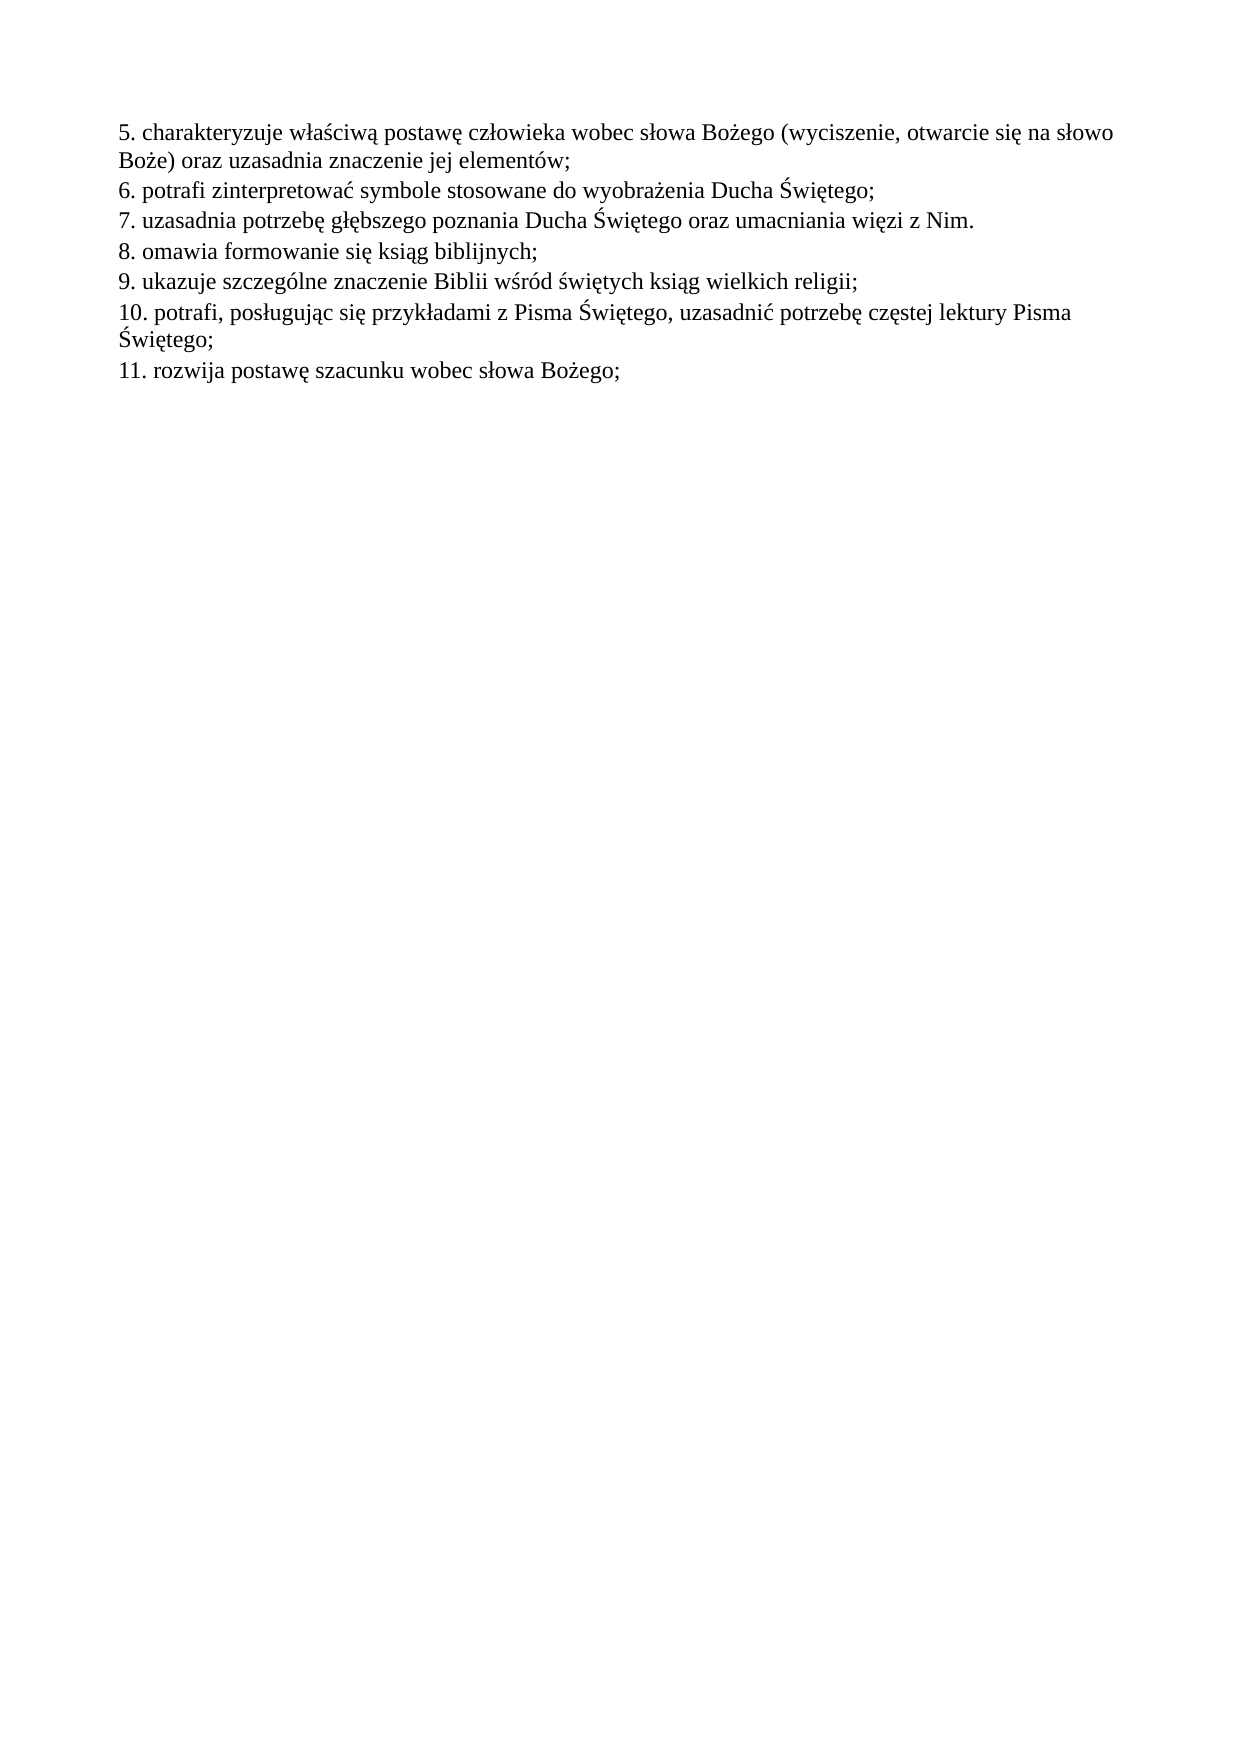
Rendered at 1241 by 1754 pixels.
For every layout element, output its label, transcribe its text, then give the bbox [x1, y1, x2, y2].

text 11. rozwija postawę szacunku wobec słowa Bożego; [118, 356, 1122, 383]
text 8. omawia formowanie się ksiąg biblijnych; [118, 237, 1122, 264]
text 9. ukazuje szczególne znaczenie Biblii wśród świętych ksiąg wielkich religii; [118, 267, 1122, 295]
text 6. potrafi zinterpretować symbole stosowane do wyobrażenia Ducha Świętego; [118, 176, 1122, 204]
text 7. uzasadnia potrzebę głębszego poznania Ducha Świętego oraz umacniania więzi z Nim. [118, 207, 1122, 234]
text 5. charakteryzuje właściwą postawę człowieka wobec słowa Bożego (wyciszenie, otwarcie się na słowo Boże) oraz uzasadnia znaczenie jej elementów; [118, 118, 1122, 173]
text 10. potrafi, posługując się przykładami z Pisma Świętego, uzasadnić potrzebę częstej lektury Pisma Świętego; [118, 298, 1122, 353]
